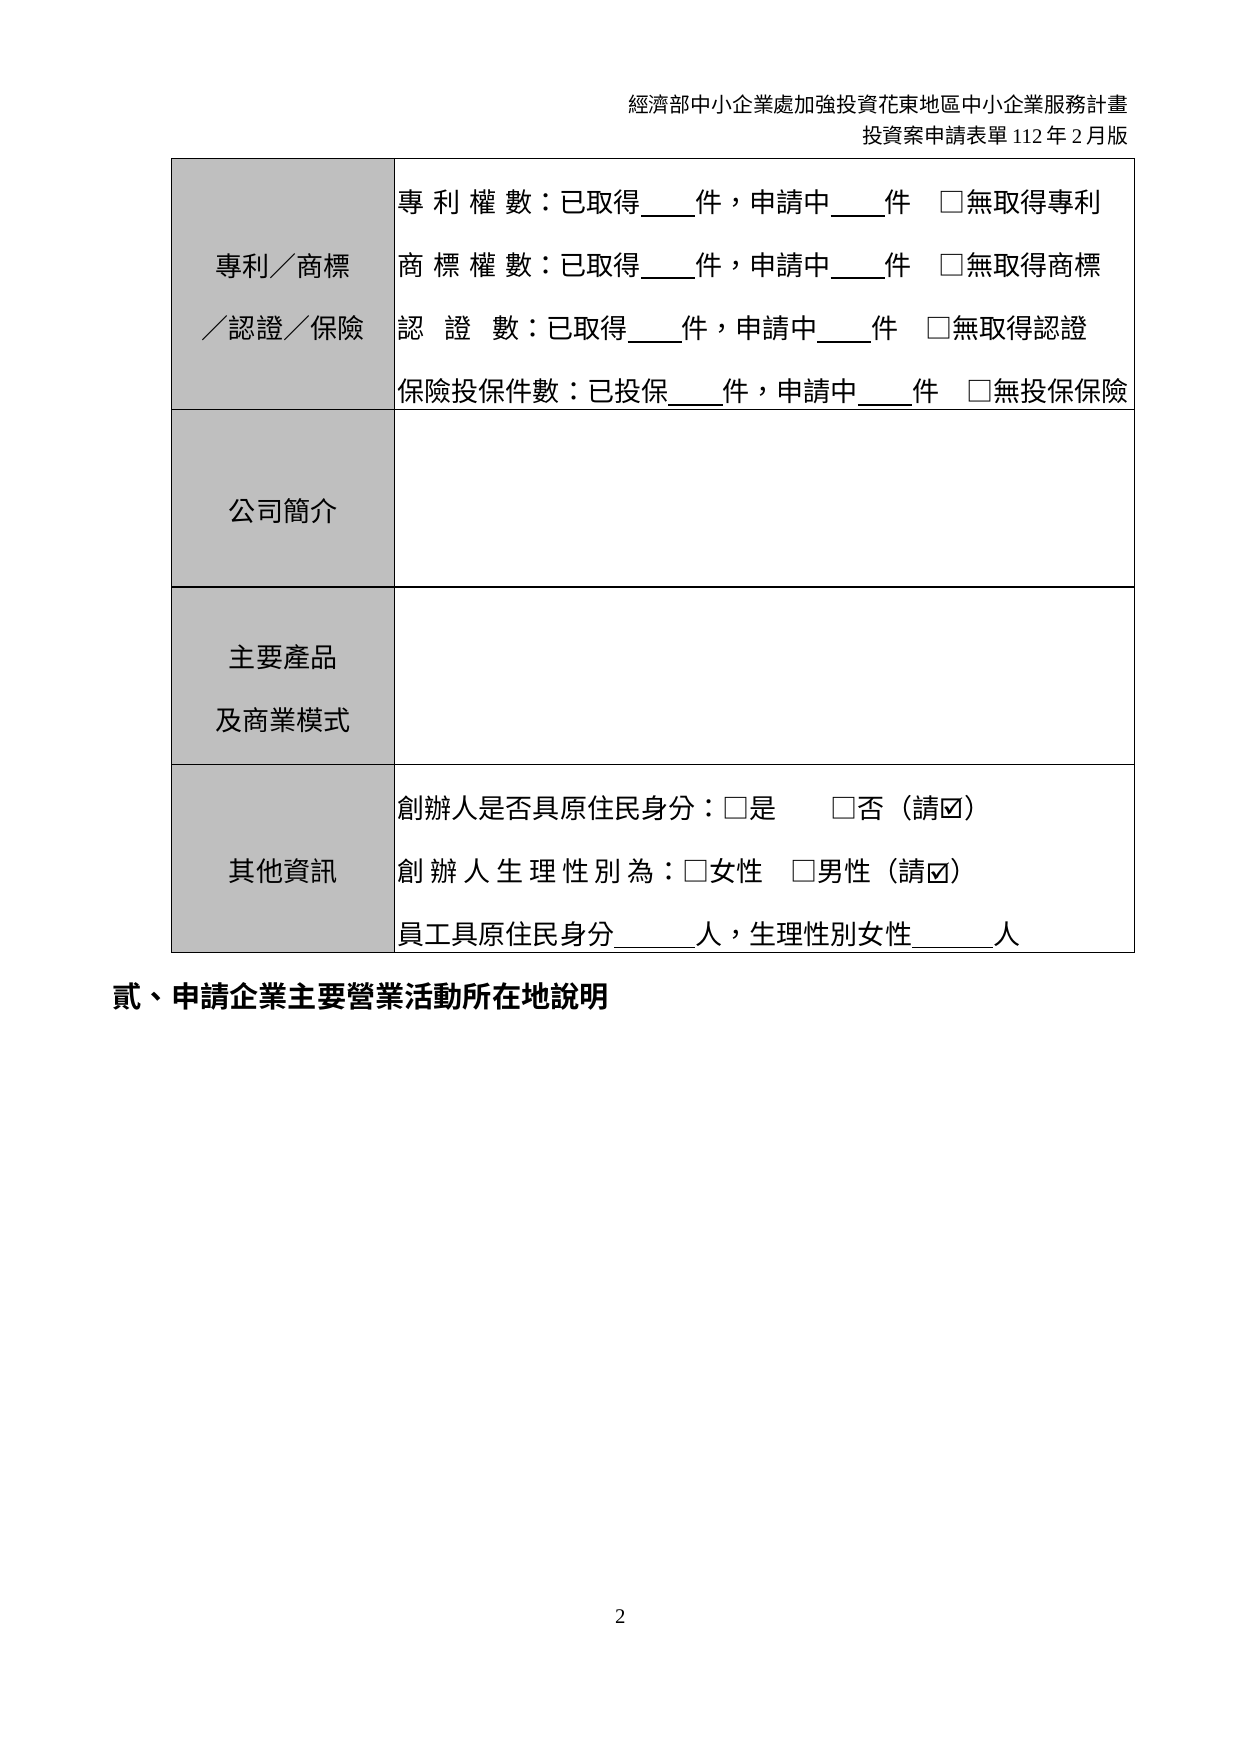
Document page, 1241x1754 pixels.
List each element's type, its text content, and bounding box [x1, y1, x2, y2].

table_cell 專利權數：已取得 件，申請中 件 □無取得專利 商標權數：已取得 件，申請中 件 □無取得商標 認證數：已取得 件，申請中 件 □無取得認證 保險投保件數：已投保 件，申請中 件 □無投保保險 [395, 159, 1134, 409]
table_cell 主要產品 及商業模式 [172, 588, 394, 764]
table_cell [395, 410, 1134, 586]
table_cell 專利／商標 ／認證／保險 [172, 159, 394, 409]
table_cell 公司簡介 [172, 410, 394, 586]
list 申請企業主要營業活動所在地說明 [112, 953, 1128, 1016]
table_cell 創辦人是否具原住民身分：□是 □否（請） 創辦人生理性別為：□女性 □男性（請） 員工具原住民身分 人，生理性別女性 人 [395, 765, 1134, 952]
table_cell [395, 588, 1134, 764]
table_cell 其他資訊 [172, 765, 394, 952]
